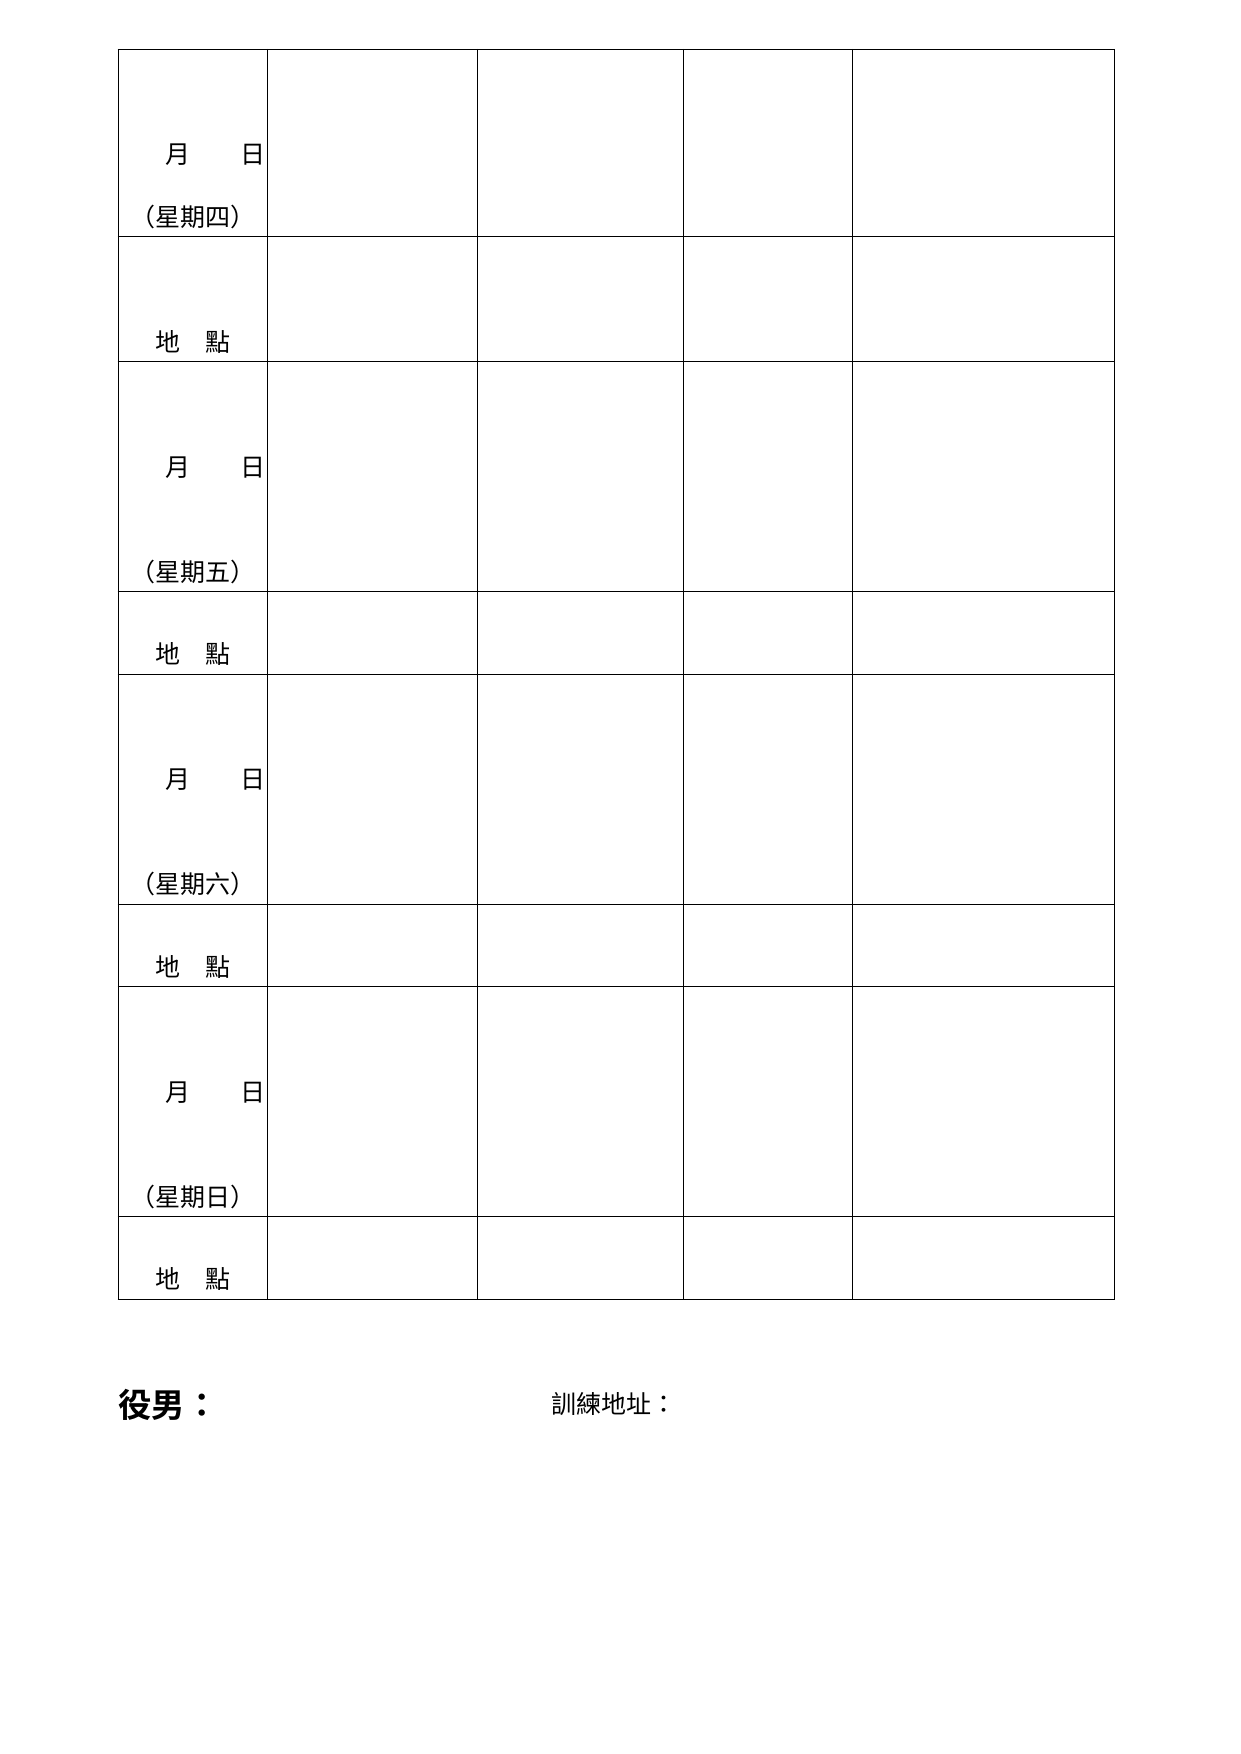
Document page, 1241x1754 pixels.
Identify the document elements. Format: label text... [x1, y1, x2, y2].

table_cell [478, 50, 683, 236]
table_cell [853, 1217, 1114, 1299]
table_cell 月 日 （星期日） [119, 987, 267, 1216]
table_cell [268, 987, 477, 1216]
table_cell [684, 905, 852, 986]
table_cell 月 日 （星期六） [119, 675, 267, 903]
table_cell [684, 675, 852, 903]
table_cell 月 日 （星期五） [119, 362, 267, 591]
table_cell [478, 592, 683, 674]
table_cell [684, 987, 852, 1216]
table_cell 地 點 [119, 592, 267, 674]
table_cell [853, 905, 1114, 986]
table_cell [684, 592, 852, 674]
table_cell 地 點 [119, 237, 267, 361]
table_cell [684, 1217, 852, 1299]
table_cell [853, 592, 1114, 674]
table_cell 月 日 （星期四） [119, 50, 267, 236]
table_cell [853, 675, 1114, 903]
table_cell [268, 237, 477, 361]
table_cell [268, 675, 477, 903]
table_cell [268, 1217, 477, 1299]
table_cell [268, 905, 477, 986]
table_cell [684, 50, 852, 236]
table_cell [478, 905, 683, 986]
table_cell [268, 362, 477, 591]
table_cell [684, 237, 852, 361]
table_cell 地 點 [119, 1217, 267, 1299]
table_cell 地 點 [119, 905, 267, 986]
table_cell [478, 237, 683, 361]
table_cell [478, 987, 683, 1216]
text 役男： 訓練地址： [118, 1361, 1122, 1424]
table_cell [853, 987, 1114, 1216]
table_cell [478, 362, 683, 591]
table_cell [853, 362, 1114, 591]
table_cell [478, 675, 683, 903]
table_cell [853, 50, 1114, 236]
table_cell [684, 362, 852, 591]
table_cell [268, 50, 477, 236]
table_cell [268, 592, 477, 674]
table_cell [853, 237, 1114, 361]
table_cell [478, 1217, 683, 1299]
